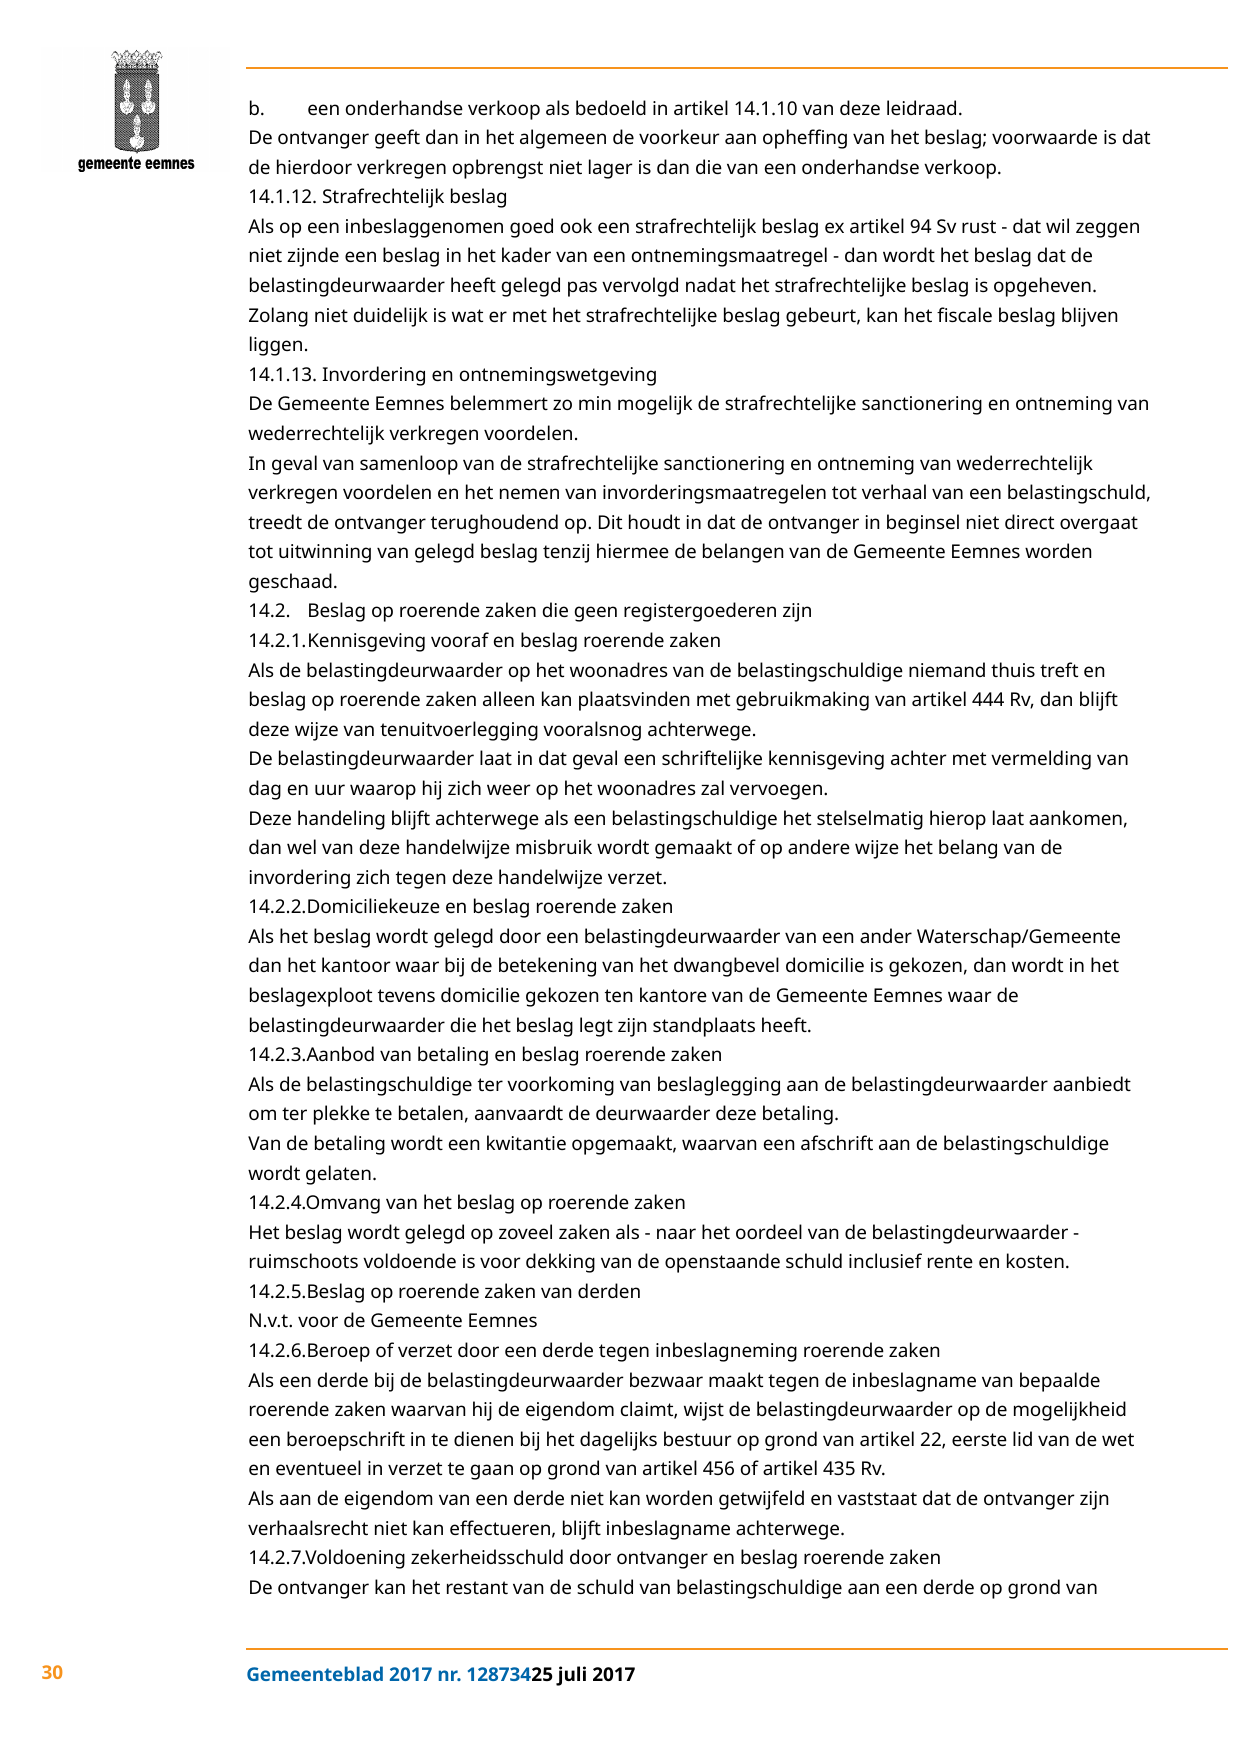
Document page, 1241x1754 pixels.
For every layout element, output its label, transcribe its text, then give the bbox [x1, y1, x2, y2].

text Als de belastingdeurwaarder op het woonadres van de belastingschuldige niemand thuis treft en beslag op roerende zaken alleen kan plaatsvinden met gebruikmaking van artikel 444 Rv, dan blijft deze wijze van tenuitvoerlegging vooralsnog achterwege. [248, 657, 1152, 742]
text 14.2.5.Beslag op roerende zaken van derden [248, 1278, 1152, 1304]
picture [41, 47, 231, 172]
text Van de betaling wordt een kwitantie opgemaakt, waarvan een afschrift aan de belastingschuldige wordt gelaten. [248, 1130, 1152, 1186]
text De ontvanger geeft dan in het algemeen de voorkeur aan opheffing van het beslag; voorwaarde is dat de hierdoor verkregen opbrengst niet lager is dan die van een onderhandse verkoop. [248, 124, 1152, 180]
text 14.2.2.Domiciliekeuze en beslag roerende zaken [248, 893, 1152, 919]
list Kennisgeving vooraf en beslag roerende zaken [248, 627, 1152, 653]
text In geval van samenloop van de strafrechtelijke sanctionering en ontneming van wederrechtelijk verkregen voordelen en het nemen van invorderingsmaatregelen tot verhaal van een belastingschuld, treedt de ontvanger terughoudend op. Dit houdt in dat de ontvanger in beginsel niet direct overgaat tot uitwinning van gelegd beslag tenzij hiermee de belangen van de Gemeente Eemnes worden geschaad. [248, 450, 1152, 594]
text 14.1.13. Invordering en ontnemingswetgeving [248, 361, 1152, 387]
text Het beslag wordt gelegd op zoveel zaken als - naar het oordeel van de belastingdeurwaarder - ruimschoots voldoende is voor dekking van de openstaande schuld inclusief rente en kosten. [248, 1219, 1152, 1274]
text Als een derde bij de belastingdeurwaarder bezwaar maakt tegen de inbeslagname van bepaalde roerende zaken waarvan hij de eigendom claimt, wijst de belastingdeurwaarder op de mogelijkheid een beroepschrift in te dienen bij het dagelijks bestuur op grond van artikel 22, eerste lid van de wet en eventueel in verzet te gaan op grond van artikel 456 of artikel 435 Rv. [248, 1367, 1152, 1481]
text 14.1.12. Strafrechtelijk beslag [248, 183, 1152, 209]
text 14.2.6.Beroep of verzet door een derde tegen inbeslagneming roerende zaken [248, 1337, 1152, 1363]
text De ontvanger kan het restant van de schuld van belastingschuldige aan een derde op grond van [248, 1574, 1152, 1600]
text Als het beslag wordt gelegd door een belastingdeurwaarder van een ander Waterschap/Gemeente dan het kantoor waar bij de betekening van het dwangbevel domicilie is gekozen, dan wordt in het beslagexploot tevens domicilie gekozen ten kantore van de Gemeente Eemnes waar de belastingdeurwaarder die het beslag legt zijn standplaats heeft. [248, 923, 1152, 1038]
text Als aan de eigendom van een derde niet kan worden getwijfeld en vaststaat dat de ontvanger zijn verhaalsrecht niet kan effectueren, blijft inbeslagname achterwege. [248, 1485, 1152, 1541]
text Als de belastingschuldige ter voorkoming van beslaglegging aan de belastingdeurwaarder aanbiedt om ter plekke te betalen, aanvaardt de deurwaarder deze betaling. [248, 1071, 1152, 1126]
text Deze handeling blijft achterwege als een belastingschuldige het stelselmatig hierop laat aankomen, dan wel van deze handelwijze misbruik wordt gemaakt of op andere wijze het belang van de invordering zich tegen deze handelwijze verzet. [248, 805, 1152, 890]
text Zolang niet duidelijk is wat er met het strafrechtelijke beslag gebeurt, kan het fiscale beslag blijven liggen. [248, 302, 1152, 357]
text N.v.t. voor de Gemeente Eemnes [248, 1308, 1152, 1333]
text 14.2.4.Omvang van het beslag op roerende zaken [248, 1189, 1152, 1215]
list Beslag op roerende zaken die geen registergoederen zijn [248, 598, 1152, 623]
text De Gemeente Eemnes belemmert zo min mogelijk de strafrechtelijke sanctionering en ontneming van wederrechtelijk verkregen voordelen. [248, 391, 1152, 446]
text 14.2.3.Aanbod van betaling en beslag roerende zaken [248, 1041, 1152, 1067]
text Als op een inbeslaggenomen goed ook een strafrechtelijk beslag ex artikel 94 Sv rust - dat wil zeggen niet zijnde een beslag in het kader van een ontnemingsmaatregel - dan wordt het beslag dat de belastingdeurwaarder heeft gelegd pas vervolgd nadat het strafrechtelijke beslag is opgeheven. [248, 213, 1152, 298]
text De belastingdeurwaarder laat in dat geval een schriftelijke kennisgeving achter met vermelding van dag en uur waarop hij zich weer op het woonadres zal vervoegen. [248, 746, 1152, 801]
list een onderhandse verkoop als bedoeld in artikel 14.1.10 van deze leidraad. [248, 95, 1152, 121]
text 14.2.7.Voldoening zekerheidsschuld door ontvanger en beslag roerende zaken [248, 1544, 1152, 1570]
